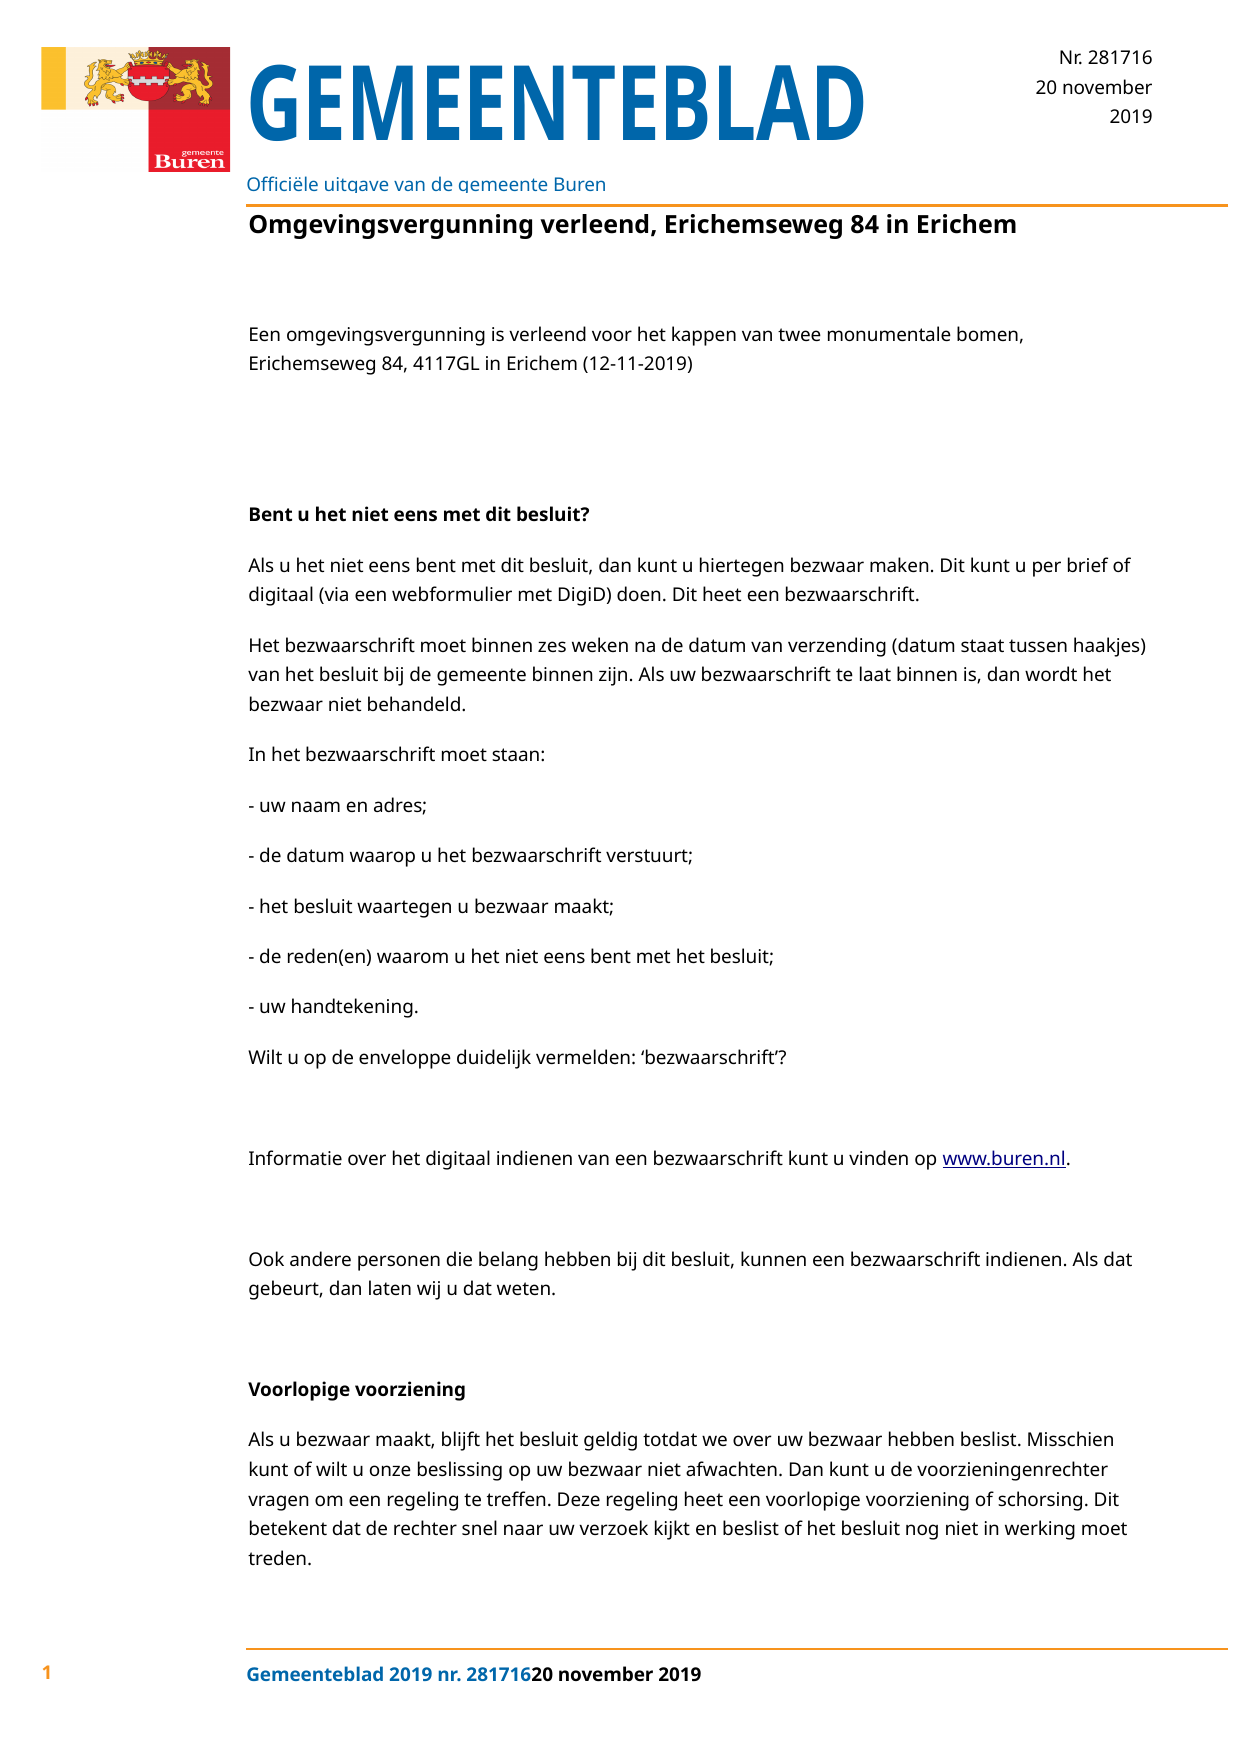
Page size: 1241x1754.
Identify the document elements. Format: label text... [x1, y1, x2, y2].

picture [41, 47, 231, 172]
text - het besluit waartegen u bezwaar maakt; [248, 893, 1152, 918]
text Omgevingsvergunning verleend, Erichemseweg 84 in Erichem [248, 207, 1152, 241]
text Ook andere personen die belang hebben bij dit besluit, kunnen een bezwaarschrift indienen. Als dat gebeurt, dan laten wij u dat weten. [248, 1246, 1152, 1301]
text Het bezwaarschrift moet binnen zes weken na de datum van verzending (datum staat tussen haakjes) van het besluit bij de gemeente binnen zijn. Als uw bezwaarschrift te laat binnen is, dan wordt het bezwaar niet behandeld. [248, 632, 1152, 717]
text - de reden(en) waarom u het niet eens bent met het besluit; [248, 943, 1152, 969]
text Bent u het niet eens met dit besluit? [248, 502, 1152, 527]
text Voorlopige voorziening [248, 1376, 1152, 1402]
text - uw naam en adres; [248, 792, 1152, 818]
text Als u het niet eens bent met dit besluit, dan kunt u hiertegen bezwaar maken. Dit kunt u per brief of digitaal (via een webformulier met DigiD) doen. Dit heet een bezwaarschrift. [248, 552, 1152, 607]
text In het bezwaarschrift moet staan: [248, 742, 1152, 767]
text - uw handtekening. [248, 994, 1152, 1019]
text - de datum waarop u het bezwaarschrift verstuurt; [248, 842, 1152, 868]
text Informatie over het digitaal indienen van een bezwaarschrift kunt u vinden op www.buren.nl. [248, 1145, 1152, 1171]
text Een omgevingsvergunning is verleend voor het kappen van twee monumentale bomen, Erichemseweg 84, 4117GL in Erichem (12-11-2019) [248, 321, 1152, 376]
text Wilt u op de enveloppe duidelijk vermelden: ‘bezwaarschrift’? [248, 1044, 1152, 1070]
text Als u bezwaar maakt, blijft het besluit geldig totdat we over uw bezwaar hebben beslist. Misschien kunt of wilt u onze beslissing op uw bezwaar niet afwachten. Dan kunt u de voorzieningenrechter vragen om een regeling te treffen. Deze regeling heet een voorlopige voorziening of schorsing. Dit betekent dat de rechter snel naar uw verzoek kijkt en beslist of het besluit nog niet in werking moet treden. [248, 1427, 1152, 1571]
